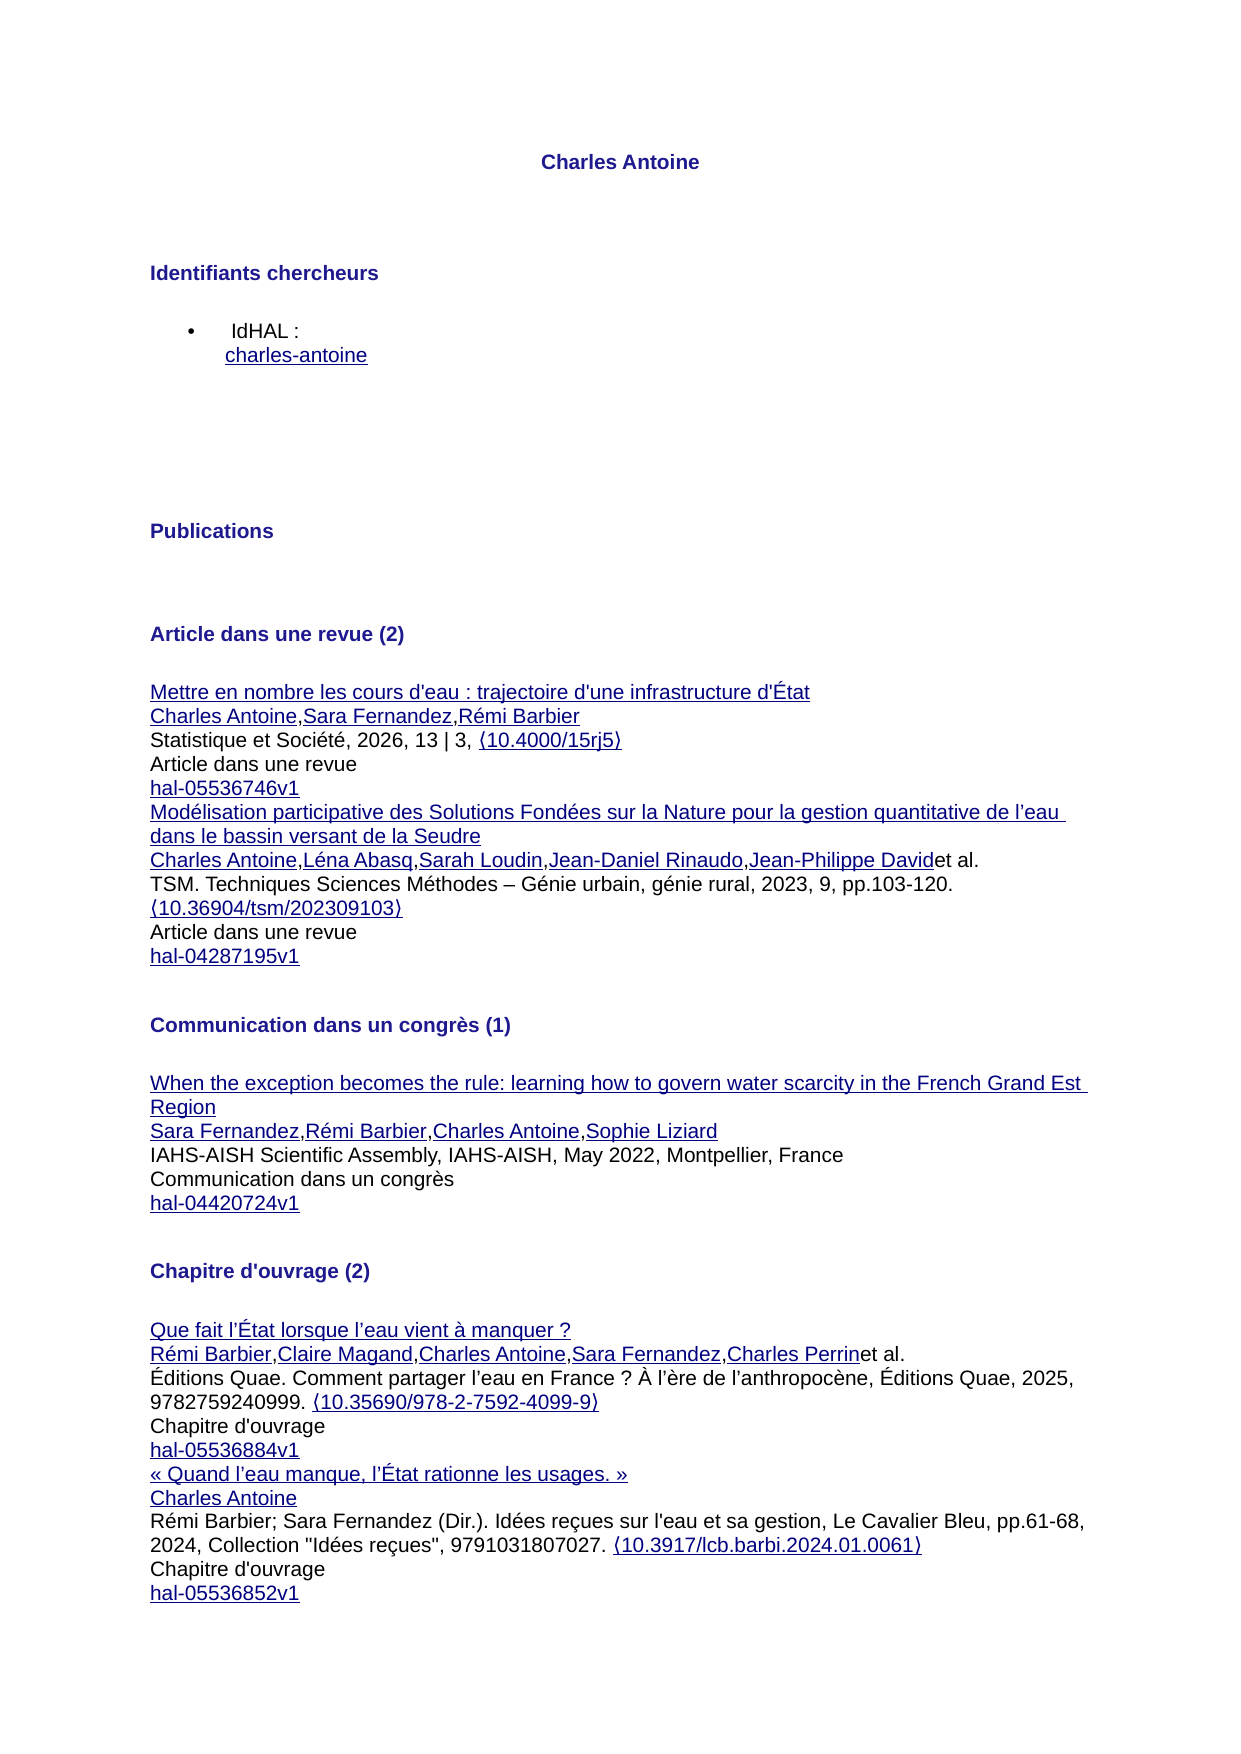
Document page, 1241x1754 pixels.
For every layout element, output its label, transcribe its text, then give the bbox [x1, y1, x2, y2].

subtitle Article dans une revue (2) [150, 622, 1090, 646]
subtitle Charles Antoine [150, 150, 1090, 174]
subtitle Communication dans un congrès (1) [150, 1012, 1090, 1036]
table_header Que fait l’État lorsque l’eau vient à manquer ? Rémi Barbier,Claire Magand,Charles Antoine,Sara Fernandez,Charles Perrinet al. Éditions Quae. Comment partager l’eau en France ? À l’ère de l’anthropocène, Éditions Quae, 2025, 9782759240999. ⟨10.35690/978-2-7592-4099-9⟩ Chapitre d'ouvrage hal-05536884v1 [150, 1318, 1090, 1461]
table_cell « Quand l’eau manque, l’État rationne les usages. » Charles Antoine Rémi Barbier; Sara Fernandez (Dir.). Idées reçues sur l'eau et sa gestion, Le Cavalier Bleu, pp.61-68, 2024, Collection "Idées reçues", 9791031807027. ⟨10.3917/lcb.barbi.2024.01.0061⟩ Chapitre d'ouvrage hal-05536852v1 [150, 1461, 1090, 1605]
list IdHAL : [187, 319, 1090, 343]
subtitle Identifiants chercheurs [150, 260, 1090, 284]
list charles-antoine [187, 343, 1090, 367]
subtitle Publications [150, 519, 1090, 543]
subtitle Chapitre d'ouvrage (2) [150, 1259, 1090, 1283]
table_header Mettre en nombre les cours d'eau : trajectoire d'une infrastructure d'État Charles Antoine,Sara Fernandez,Rémi Barbier Statistique et Société, 2026, 13 | 3, ⟨10.4000/15rj5⟩ Article dans une revue hal-05536746v1 [150, 680, 1090, 800]
table_header When the exception becomes the rule: learning how to govern water scarcity in the French Grand Est Region Sara Fernandez,Rémi Barbier,Charles Antoine,Sophie Liziard IAHS-AISH Scientific Assembly, IAHS-AISH, May 2022, Montpellier, France Communication dans un congrès hal-04420724v1 [150, 1071, 1090, 1214]
table_cell Modélisation participative des Solutions Fondées sur la Nature pour la gestion quantitative de l’eau dans le bassin versant de la Seudre Charles Antoine,Léna Abasq,Sarah Loudin,Jean-Daniel Rinaudo,Jean-Philippe Davidet al. TSM. Techniques Sciences Méthodes – Génie urbain, génie rural, 2023, 9, pp.103-120. ⟨10.36904/tsm/202309103⟩ Article dans une revue hal-04287195v1 [150, 800, 1090, 968]
